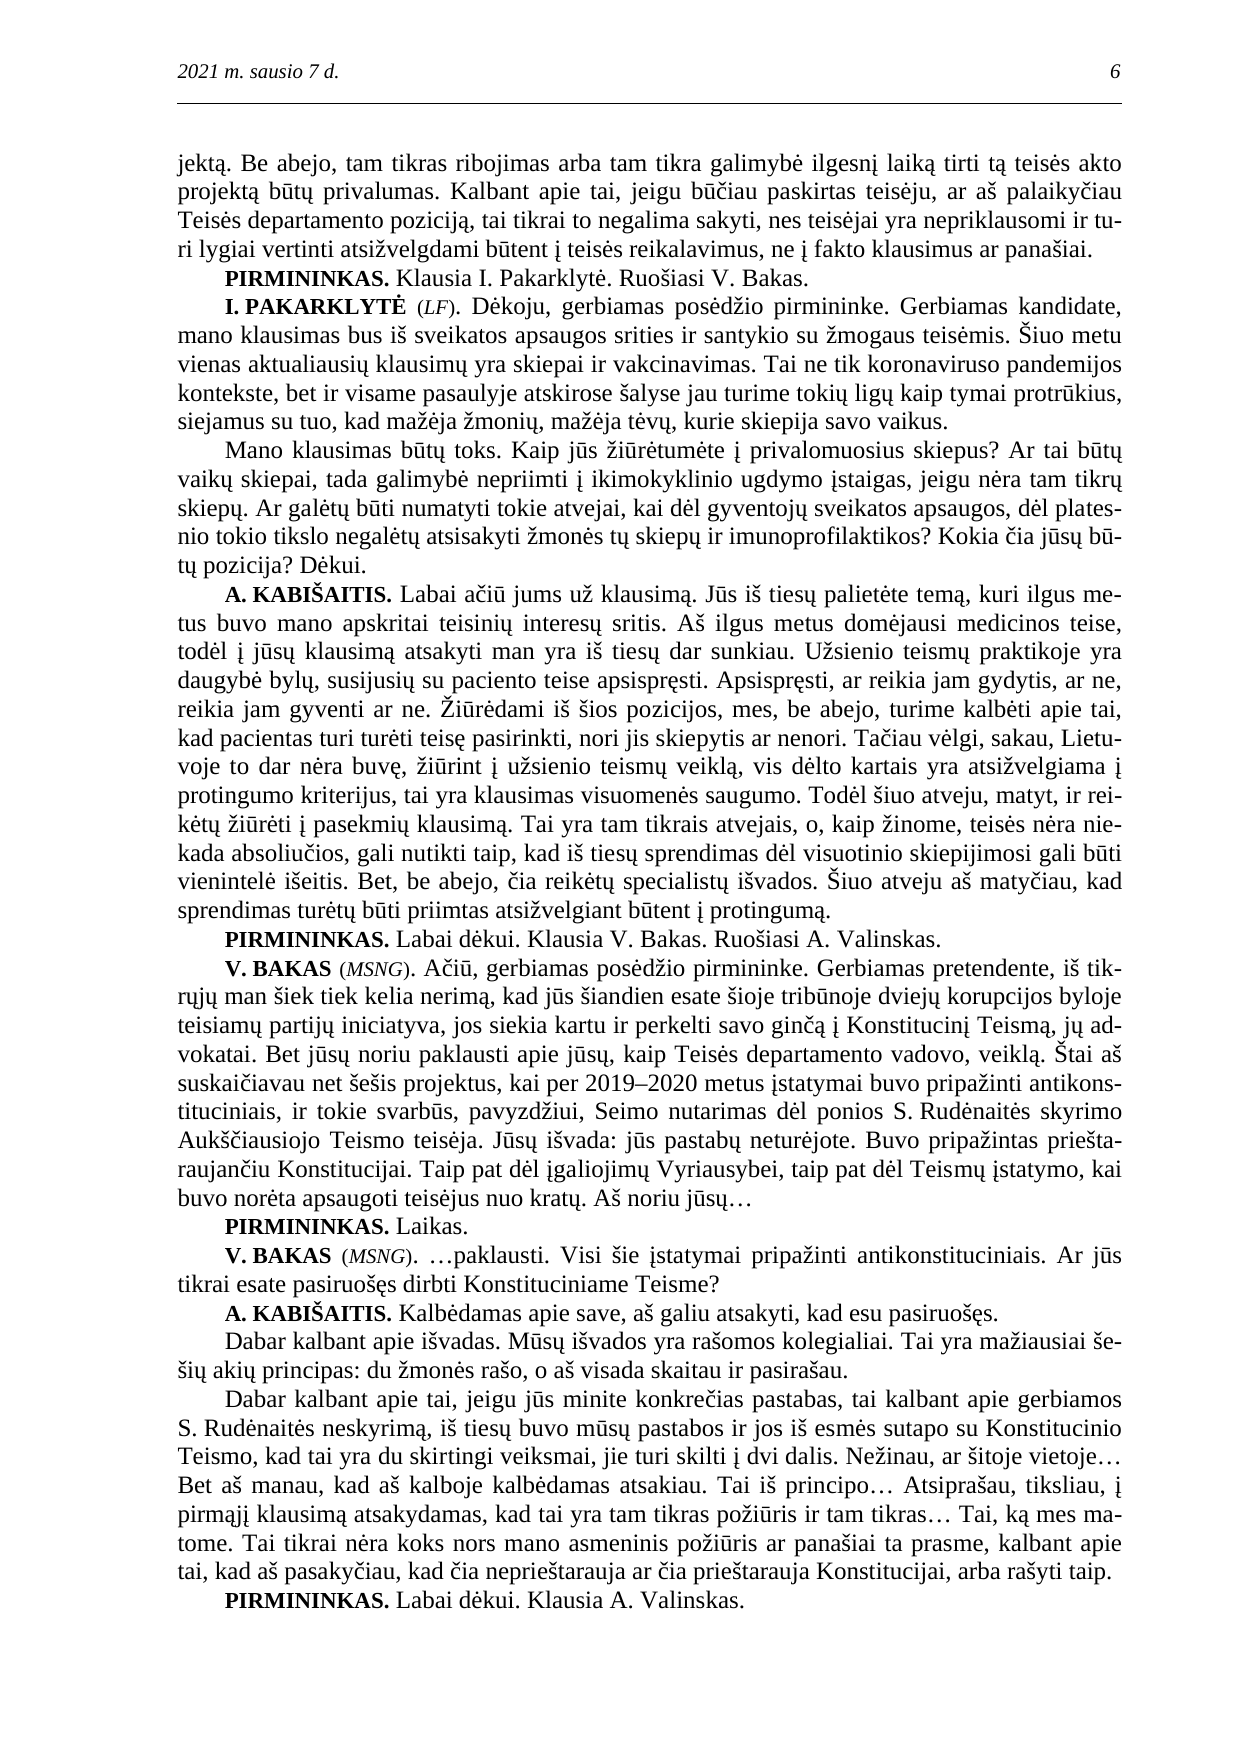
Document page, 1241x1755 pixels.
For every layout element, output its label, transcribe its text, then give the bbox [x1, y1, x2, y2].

text V. BAKAS (MSNG). …pa­klaus­ti. Vi­si šie įsta­ty­mai pri­pa­žin­ti an­ti­kons­ti­tu­ci­niais. Ar jūs tik­rai esa­te pa­si­ruo­šęs dirb­ti Kon­sti­tu­ci­nia­me Teis­me? [177, 1240, 1122, 1298]
text V. BAKAS (MSNG). Ačiū, ger­bia­mas po­sė­džio pir­mi­nin­ke. Ger­bia­mas pre­ten­den­te, iš tik­rų­jų man šiek tiek ke­lia ne­ri­mą, kad jūs šian­dien esa­te šio­je tri­bū­no­je dvie­jų ko­rup­ci­jos by­lo­je tei­sia­mų par­ti­jų ini­cia­ty­va, jos sie­kia kar­tu ir per­kel­ti sa­vo gin­čą į Kon­sti­tu­ci­nį Teis­mą, jų ad­vo­ka­tai. Bet jū­sų no­riu pa­klaus­ti apie jū­sų, kaip Tei­sės de­par­ta­men­to va­do­vo, veik­lą. Štai aš su­skai­čia­vau net še­šis pro­jek­tus, kai per 2019–2020 me­tus įsta­ty­mai bu­vo pri­pa­žin­ti an­ti­kons­ti­tu­ci­niais, ir to­kie svar­būs, pa­vyz­džiui, Sei­mo nu­ta­ri­mas dėl po­nios S. Ru­dė­nai­tės sky­ri­mo Aukš­čiau­sio­jo Teis­mo tei­sė­ja. Jū­sų iš­va­da: jūs pa­sta­bų ne­tu­rė­jo­te. Bu­vo pri­pa­žin­tas prieš­ta­rau­jan­čiu Kon­sti­tu­ci­jai. Taip pat dėl įga­lio­ji­mų Vy­riau­sy­bei, taip pat dėl Teis­mų įsta­ty­mo, kai bu­vo no­rė­ta ap­sau­go­ti tei­sė­jus nuo kra­tų. Aš no­riu jū­sų… [177, 953, 1122, 1211]
text PIRMININKAS. Klau­sia I. Pa­kar­kly­tė. Ruo­šia­si V. Ba­kas. [177, 263, 1122, 291]
text Da­bar kal­bant apie tai, jei­gu jūs mi­ni­te kon­kre­čias pa­sta­bas, tai kal­bant apie ger­bia­mos S. Ru­dė­nai­tės ne­sky­ri­mą, iš tie­sų bu­vo mū­sų pa­sta­bos ir jos iš es­mės su­ta­po su Kon­sti­tu­ci­nio Teis­mo, kad tai yra du skir­tin­gi veiks­mai, jie tu­ri skil­ti į dvi da­lis. Ne­ži­nau, ar ši­to­je vie­to­je… Bet aš ma­nau, kad aš kal­bo­je kal­bė­da­mas at­sa­kiau. Tai iš prin­ci­po… At­si­pra­šau, tiks­liau, į pir­mą­jį klau­si­mą at­sa­ky­da­mas, kad tai yra tam tik­ras po­žiū­ris ir tam tik­ras… Tai, ką mes ma­to­me. Tai tik­rai nė­ra koks nors ma­no as­me­ni­nis po­žiū­ris ar pa­na­šiai ta pras­me, kal­bant apie tai, kad aš pa­sa­ky­čiau, kad čia ne­pri­eš­ta­rau­ja ar čia prieš­ta­rau­ja Kon­sti­tu­ci­jai, ar­ba ra­šy­ti taip. [177, 1384, 1122, 1585]
text Da­bar kal­bant apie iš­va­das. Mū­sų iš­va­dos yra ra­šo­mos ko­le­gia­liai. Tai yra ma­žiau­siai še­šių akių prin­ci­pas: du žmo­nės ra­šo, o aš vi­sa­da skai­tau ir pa­si­ra­šau. [177, 1326, 1122, 1384]
text I. PAKARKLYTĖ (LF). Dė­ko­ju, ger­bia­mas po­sė­džio pir­mi­nin­ke. Ger­bia­mas kan­di­da­te, ma­no klau­si­mas bus iš svei­ka­tos ap­sau­gos sri­ties ir san­ty­kio su žmo­gaus tei­sė­mis. Šiuo me­tu vie­nas ak­tu­a­liau­sių klau­si­mų yra skie­pai ir vak­ci­na­vi­mas. Tai ne tik ko­ro­na­vi­ru­so pan­de­mi­jos kon­teks­te, bet ir vi­sa­me pa­sau­ly­je at­ski­ro­se ša­ly­se jau tu­ri­me to­kių li­gų kaip ty­mai pro­trū­kius, sie­ja­mus su tuo, kad ma­žė­ja žmo­nių, ma­žė­ja tė­vų, ku­rie skie­pi­ja sa­vo vai­kus. [177, 291, 1122, 435]
text A. KABIŠAITIS. La­bai ačiū jums už klau­si­mą. Jūs iš tie­sų pa­lie­tė­te te­mą, ku­ri il­gus me­tus bu­vo ma­no ap­skri­tai tei­si­nių in­te­re­sų sri­tis. Aš il­gus me­tus do­mė­jau­si me­di­ci­nos tei­se, todėl į jū­sų klau­si­mą at­sa­ky­ti man yra iš tie­sų dar sun­kiau. Už­sie­nio teis­mų prak­ti­ko­je yra dau­gy­bė by­lų, su­si­ju­sių su pa­cien­to tei­se ap­si­spręs­ti. Ap­si­spręs­ti, ar rei­kia jam gy­dy­tis, ar ne, rei­kia jam gy­ven­ti ar ne. Žiū­rėdami iš šios po­zi­ci­jos, mes, be abe­jo, tu­ri­me kal­bė­ti apie tai, kad pa­cien­tas tu­ri tu­rė­ti tei­sę pa­si­rink­ti, no­ri jis skie­py­tis ar ne­no­ri. Ta­čiau vėl­gi, sa­kau, Lie­tu­vo­je to dar nė­ra bu­vę, žiū­rint į už­sie­nio teis­mų veik­lą, vis dėl­to kar­tais yra at­si­žvel­gia­ma į pro­tin­gu­mo kri­te­ri­jus, tai yra klau­si­mas vi­suo­me­nės sau­gu­mo. To­dėl šiuo at­ve­ju, ma­tyt, ir rei­kė­tų žiū­rė­ti į pa­sek­mių klau­si­mą. Tai yra tam tik­rais at­ve­jais, o, kaip ži­no­me, tei­sės nė­ra nie­ka­da ab­so­liu­čios, ga­li nu­tik­ti taip, kad iš tie­sų spren­di­mas dėl vi­suo­ti­nio skie­pi­ji­mo­si ga­li bū­ti vie­nin­te­lė iš­ei­tis. Bet, be abe­jo, čia rei­kė­tų spe­cia­lis­tų iš­va­dos. Šiuo at­ve­ju aš ma­ty­čiau, kad spren­di­mas tu­rė­tų bū­ti pri­im­tas at­si­žvel­giant bū­tent į pro­tin­gu­mą. [177, 579, 1122, 924]
text PIRMININKAS. La­bai dė­kui. Klau­sia A. Va­lins­kas. [177, 1585, 1122, 1614]
text PIRMININKAS. Lai­kas. [177, 1211, 1122, 1240]
text Ma­no klau­si­mas bū­tų toks. Kaip jūs žiū­rė­tu­mė­te į pri­va­lo­muo­sius skie­pus? Ar tai bū­tų vai­kų skie­pai, ta­da ga­li­my­bė ne­pri­im­ti į iki­mo­kyk­li­nio ug­dy­mo įstai­gas, jei­gu nė­ra tam tik­rų skie­pų. Ar ga­lė­tų bū­ti nu­ma­ty­ti to­kie at­ve­jai, kai dėl gy­ven­to­jų svei­ka­tos ap­sau­gos, dėl pla­tes­nio to­kio tiks­lo ne­ga­lė­tų at­si­sa­ky­ti žmo­nės tų skie­pų ir imu­nop­ro­fi­lak­ti­kos? Ko­kia čia jū­sų bū­tų po­zi­ci­ja? Dė­kui. [177, 435, 1122, 579]
text jek­tą. Be abe­jo, tam tik­ras ri­bo­ji­mas ar­ba tam tik­ra ga­li­my­bė il­ges­nį lai­ką tir­ti tą tei­sės ak­to pro­jek­tą bū­tų pri­va­lu­mas. Kal­bant apie tai, jei­gu bū­čiau pa­skir­tas tei­sė­ju, ar aš pa­lai­ky­čiau Tei­sės de­par­ta­men­to po­zi­ci­ją, tai tik­rai to ne­ga­li­ma sa­ky­ti, nes tei­sė­jai yra ne­pri­klau­so­mi ir tu­ri ly­giai ver­tin­ti at­si­žvelg­da­mi bū­tent į tei­sės rei­ka­la­vi­mus, ne į fak­to klau­si­mus ar pa­na­šiai. [177, 148, 1122, 263]
text PIRMININKAS. La­bai dė­kui. Klau­sia V. Ba­kas. Ruo­šia­si A. Va­lins­kas. [177, 924, 1122, 953]
text A. KABIŠAITIS. Kal­bė­da­mas apie sa­ve, aš ga­liu at­sa­ky­ti, kad esu pa­si­ruo­šęs. [177, 1298, 1122, 1326]
